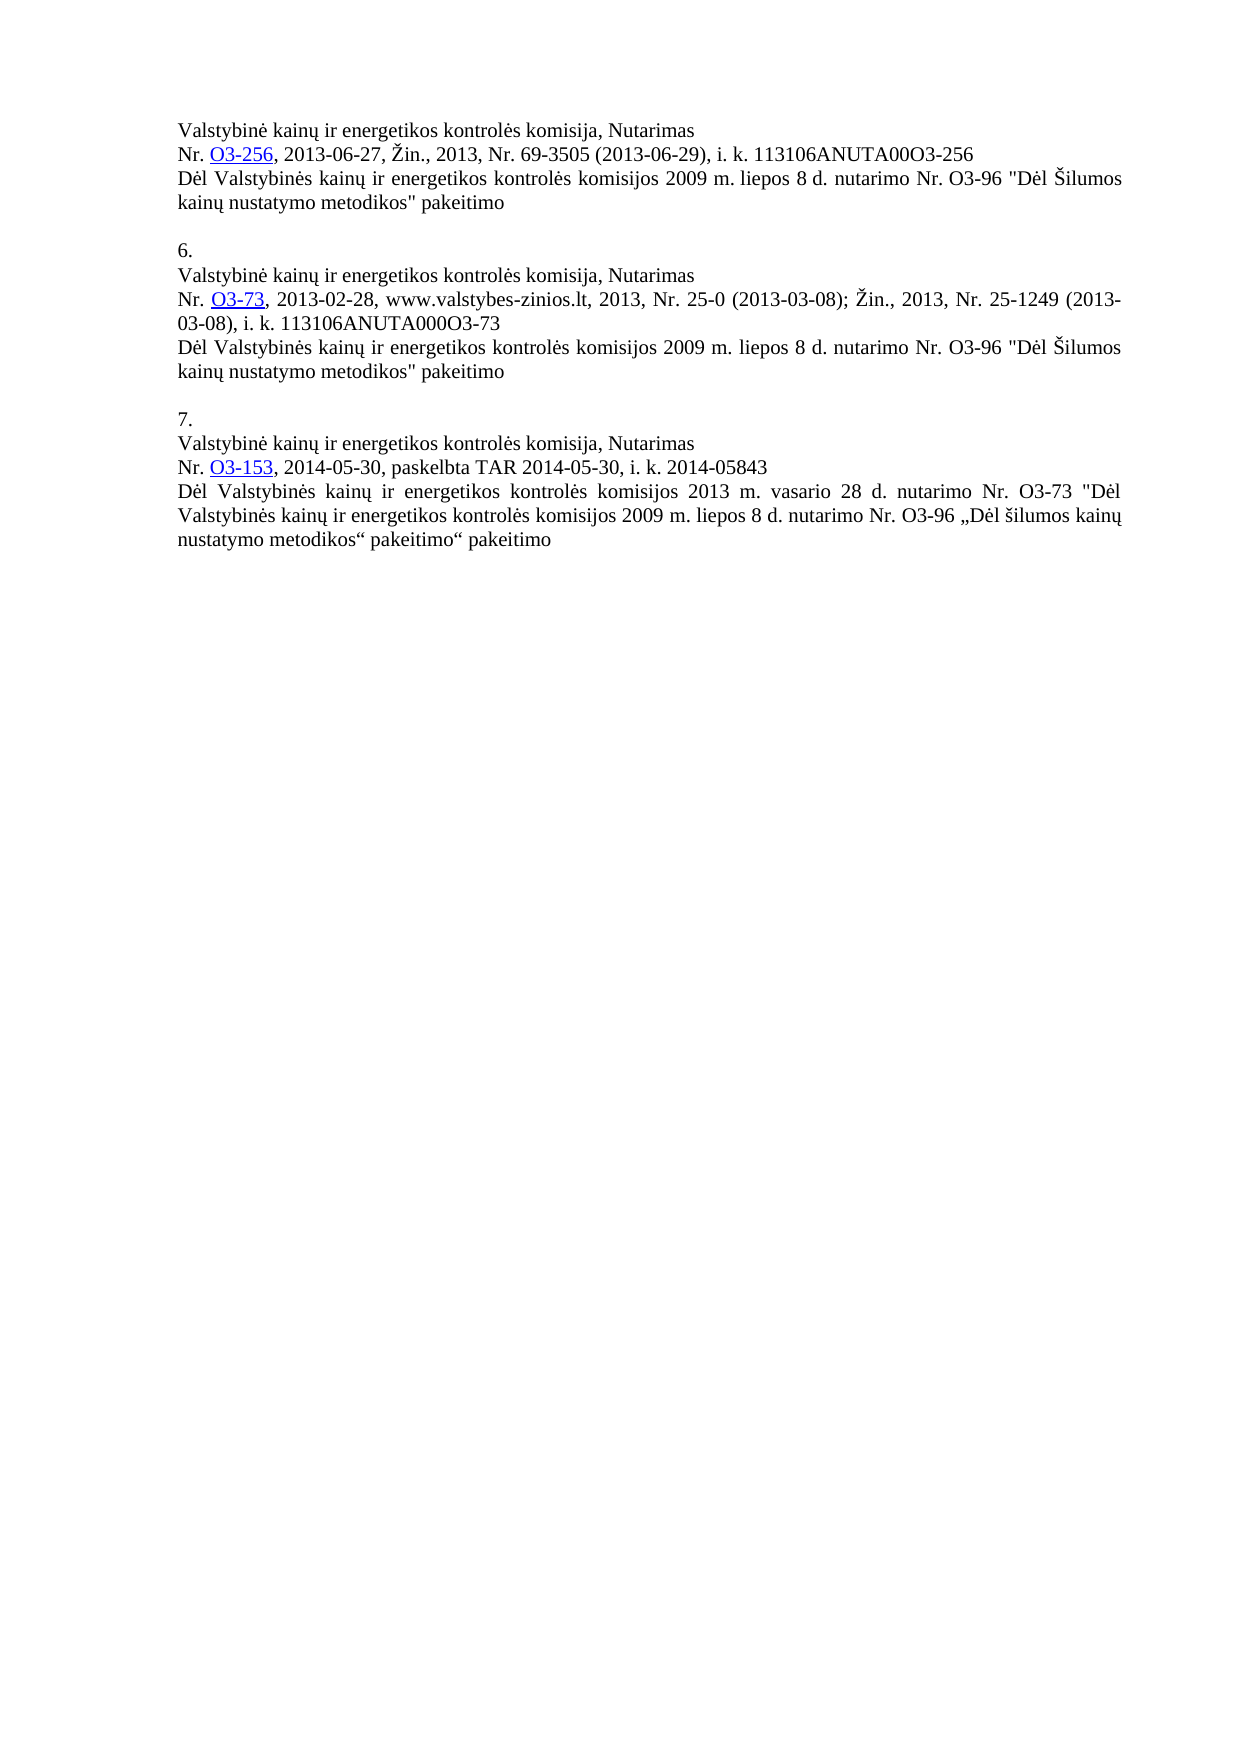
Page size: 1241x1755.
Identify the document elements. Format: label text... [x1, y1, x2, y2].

text Nr. O3-256, 2013-06-27, Žin., 2013, Nr. 69-3505 (2013-06-29), i. k. 113106ANUTA00O3-256 [177, 142, 1122, 166]
text 6. [177, 238, 1122, 262]
text Nr. O3-153, 2014-05-30, paskelbta TAR 2014-05-30, i. k. 2014-05843 [177, 455, 1122, 479]
text Valstybinė kainų ir energetikos kontrolės komisija, Nutarimas [177, 118, 1122, 142]
text Valstybinė kainų ir energetikos kontrolės komisija, Nutarimas [177, 431, 1122, 455]
text Dėl Valstybinės kainų ir energetikos kontrolės komisijos 2009 m. liepos 8 d. nutarimo Nr. O3-96 "Dėl Šilumos kainų nustatymo metodikos" pakeitimo [177, 335, 1122, 383]
text Dėl Valstybinės kainų ir energetikos kontrolės komisijos 2013 m. vasario 28 d. nutarimo Nr. O3-73 "Dėl Valstybinės kainų ir energetikos kontrolės komisijos 2009 m. liepos 8 d. nutarimo Nr. O3-96 „Dėl šilumos kainų nustatymo metodikos“ pakeitimo“ pakeitimo [177, 479, 1122, 551]
text Nr. O3-73, 2013-02-28, www.valstybes-zinios.lt, 2013, Nr. 25-0 (2013-03-08); Žin., 2013, Nr. 25-1249 (2013-03-08), i. k. 113106ANUTA000O3-73 [177, 287, 1122, 335]
text 7. [177, 407, 1122, 431]
text Valstybinė kainų ir energetikos kontrolės komisija, Nutarimas [177, 262, 1122, 287]
text Dėl Valstybinės kainų ir energetikos kontrolės komisijos 2009 m. liepos 8 d. nutarimo Nr. O3-96 "Dėl Šilumos kainų nustatymo metodikos" pakeitimo [177, 166, 1122, 214]
